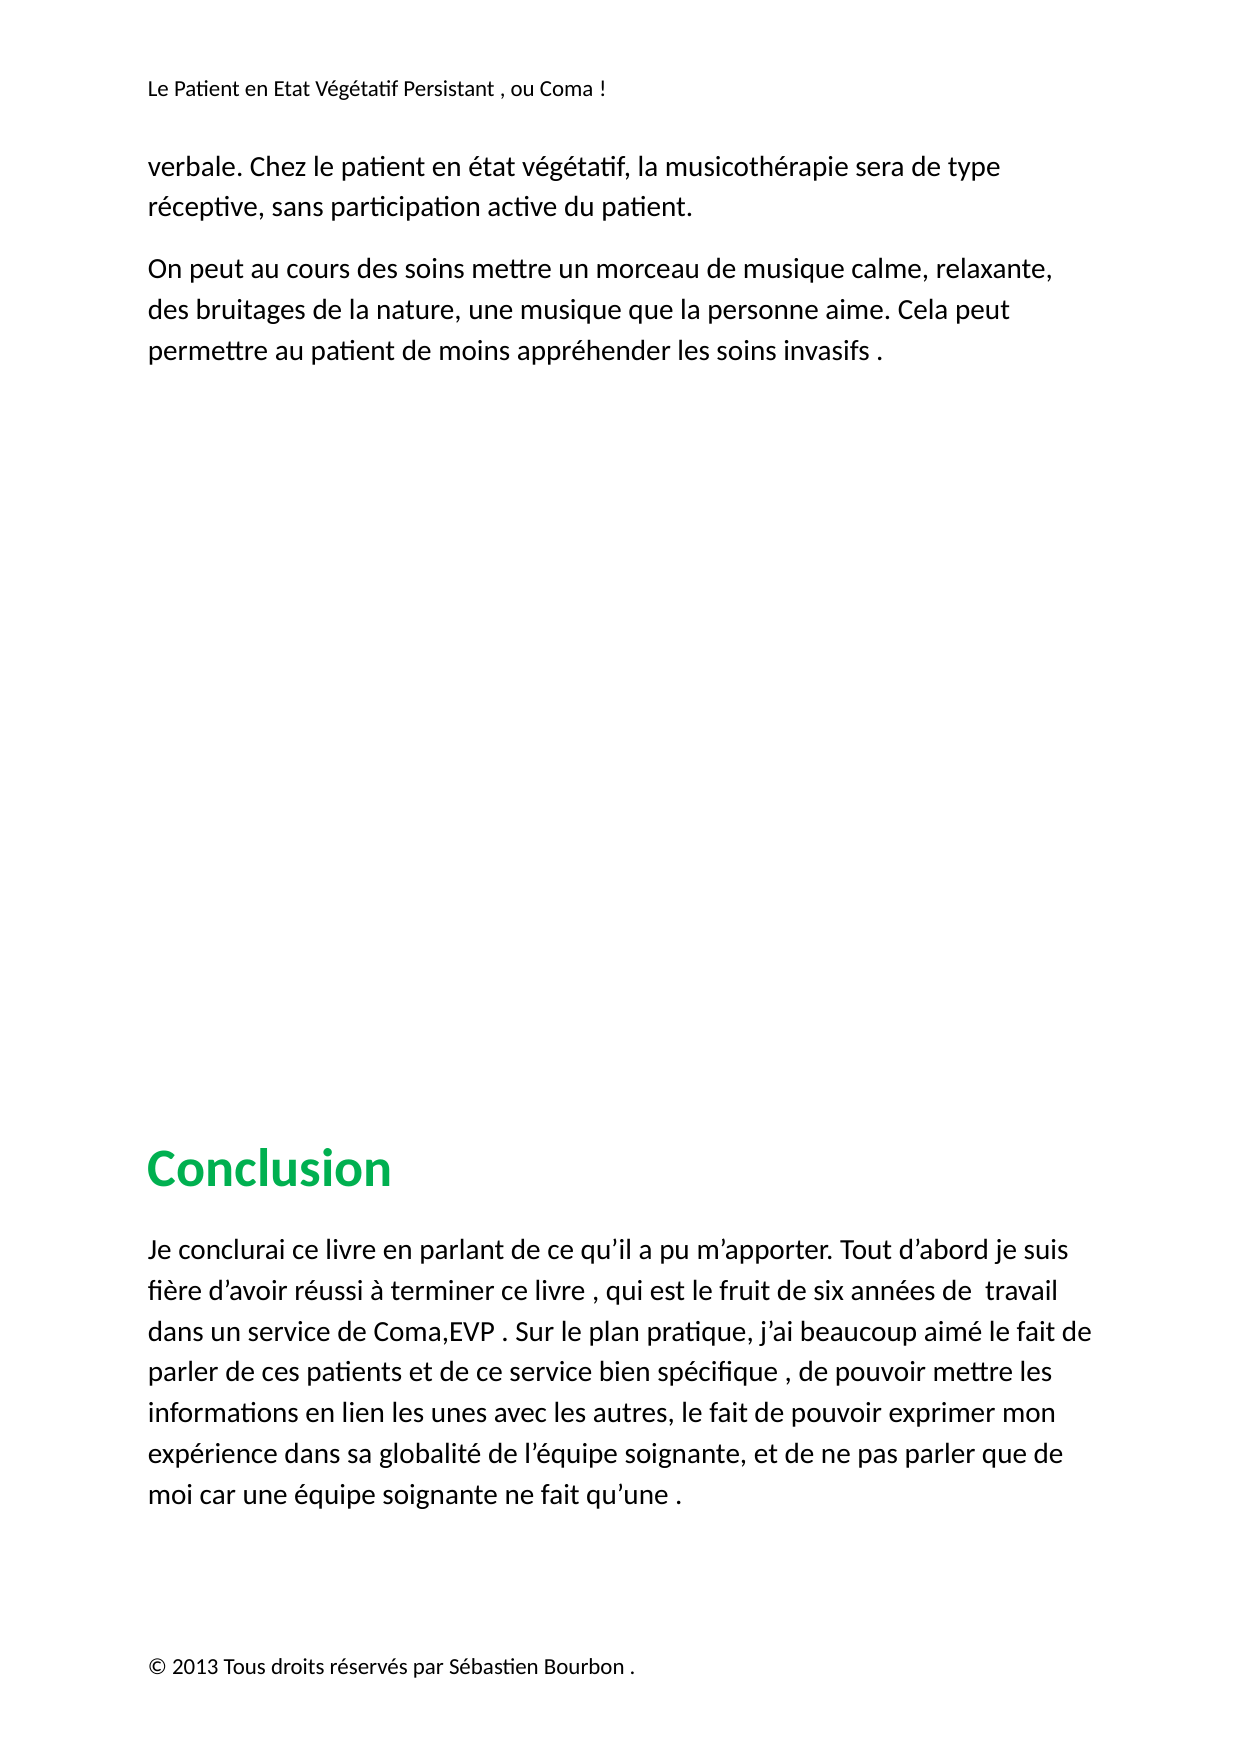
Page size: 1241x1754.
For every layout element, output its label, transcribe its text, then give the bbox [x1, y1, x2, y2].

text Conclusion [148, 1134, 1093, 1200]
text On peut au cours des soins mettre un morceau de musique calme, relaxante, des bruitages de la nature, une musique que la personne aime. Cela peut permettre au patient de moins appréhender les soins invasifs . [148, 250, 1093, 368]
text verbale. Chez le patient en état végétatif, la musicothérapie sera de type réceptive, sans participation active du patient. [148, 148, 1093, 224]
text Je conclurai ce livre en parlant de ce qu’il a pu m’apporter. Tout d’abord je suis fière d’avoir réussi à terminer ce livre , qui est le fruit de six années de travail dans un service de Coma,EVP . Sur le plan pratique, j’ai beaucoup aimé le fait de parler de ces patients et de ce service bien spécifique , de pouvoir mettre les informations en lien les unes avec les autres, le fait de pouvoir exprimer mon expérience dans sa globalité de l’équipe soignante, et de ne pas parler que de moi car une équipe soignante ne fait qu’une . [148, 1231, 1093, 1512]
